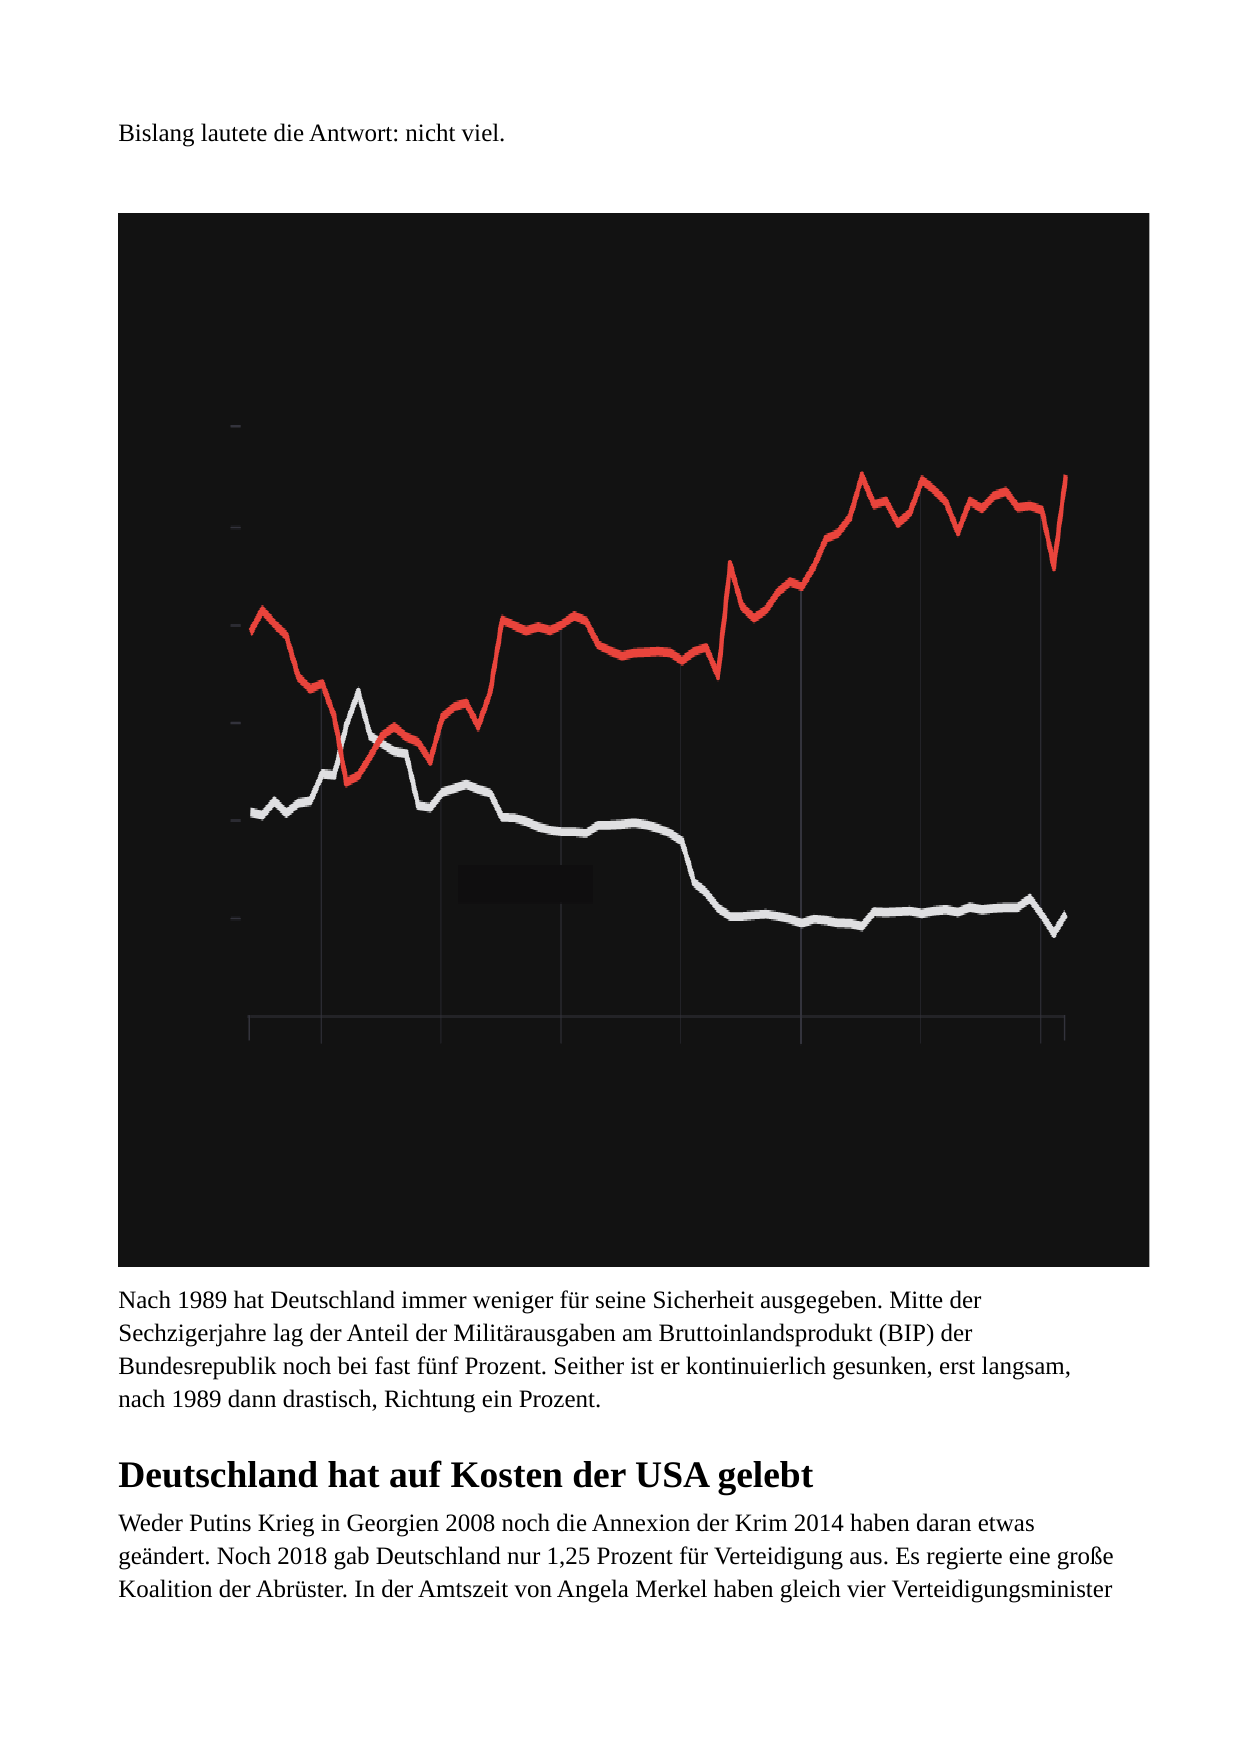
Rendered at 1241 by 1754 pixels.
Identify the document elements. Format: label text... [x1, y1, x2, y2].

text Bislang lautete die Antwort: nicht viel. [118, 118, 1122, 147]
subtitle Deutschland hat auf Kosten der USA gelebt [118, 1453, 1122, 1496]
text Weder Putins Krieg in Georgien 2008 noch die Annexion der Krim 2014 haben daran etwas geändert. Noch 2018 gab Deutschland nur 1,25 Prozent für Verteidigung aus. Es regierte eine große Koalition der Abrüster. In der Amtszeit von Angela Merkel haben gleich vier Verteidigungsminister [118, 1508, 1122, 1603]
picture [118, 213, 1150, 1267]
text Nach 1989 hat Deutschland immer weniger für seine Sicherheit ausgegeben. Mitte der Sechzigerjahre lag der Anteil der Militärausgaben am Bruttoinlandsprodukt (BIP) der Bundesrepublik noch bei fast fünf Prozent. Seither ist er kontinuierlich gesunken, erst langsam, nach 1989 dann drastisch, Richtung ein Prozent. [118, 1285, 1122, 1413]
